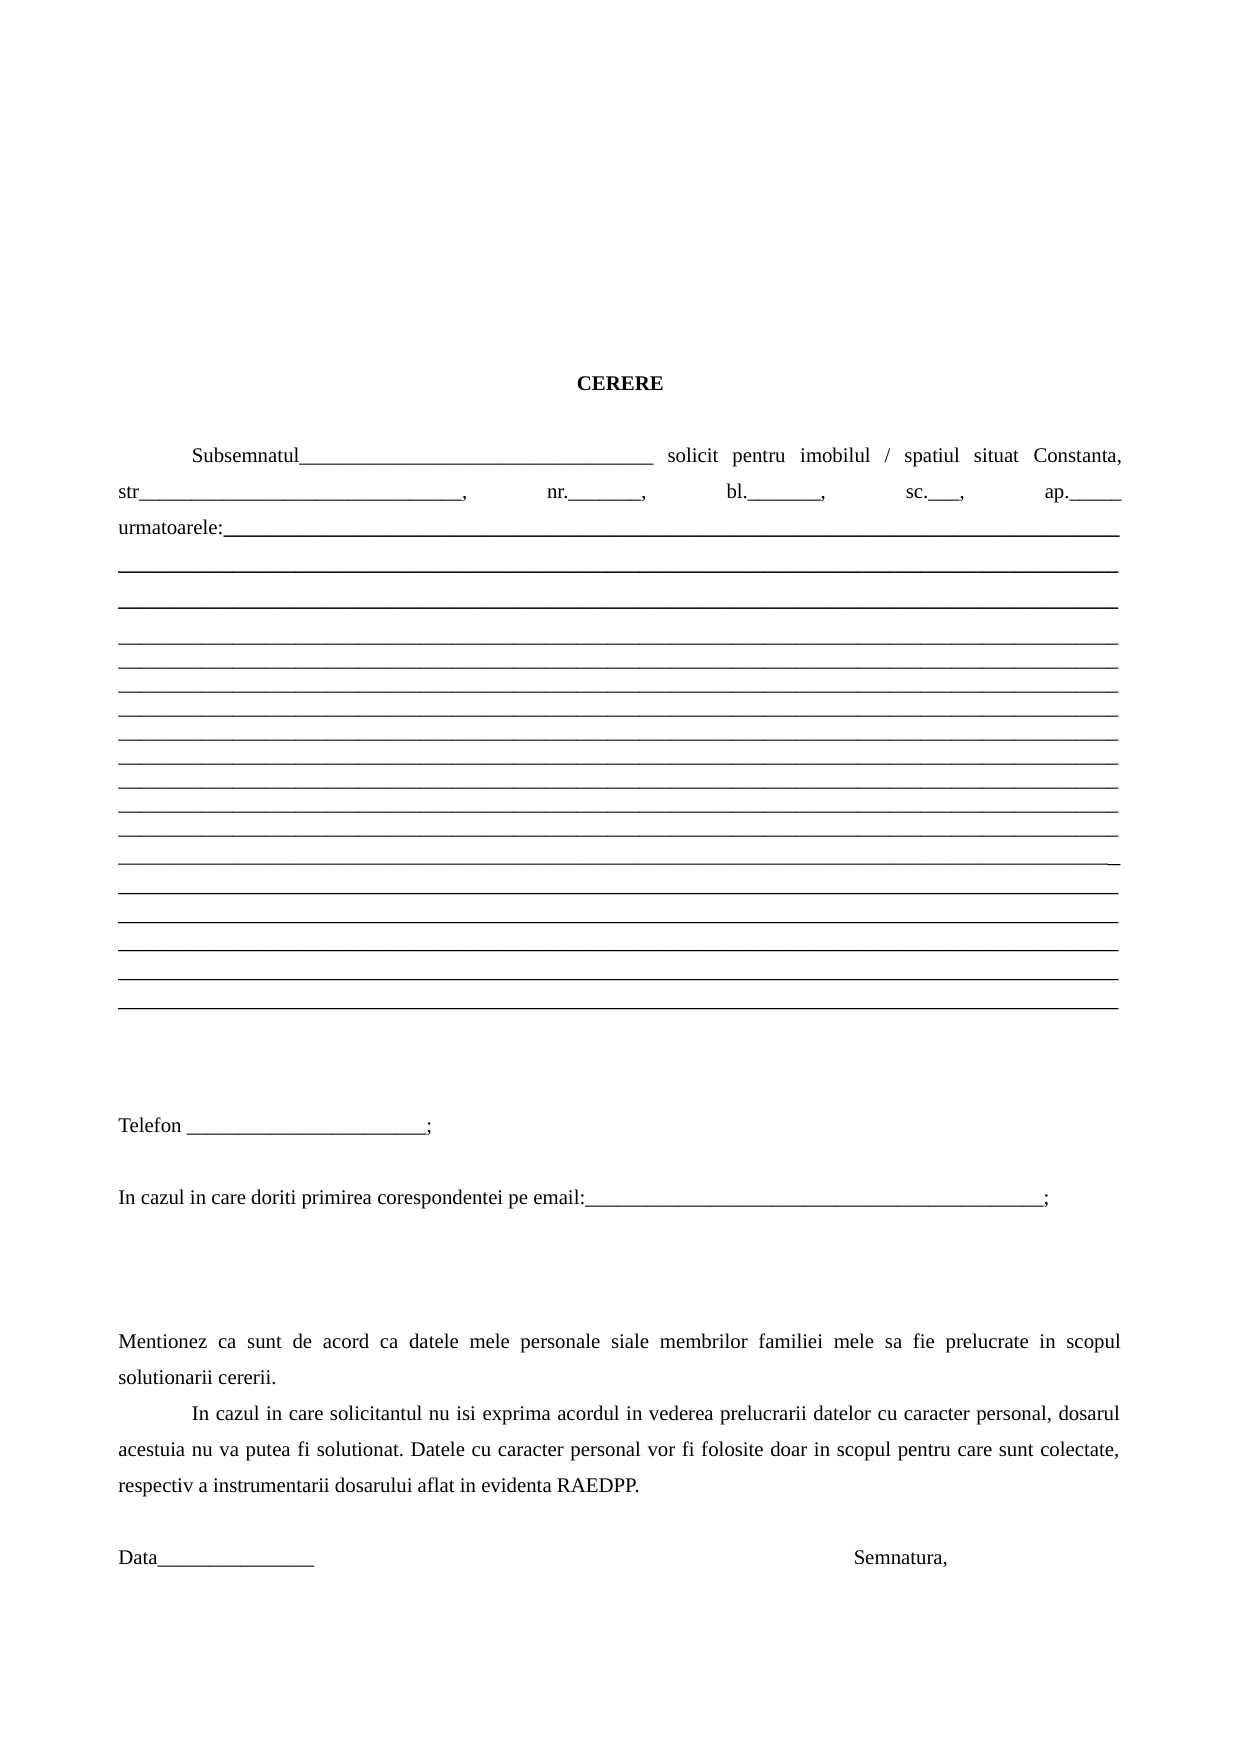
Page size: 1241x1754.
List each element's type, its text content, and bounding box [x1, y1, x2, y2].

text ________________________________________________________________________________________________________________________________________________________________________________________________________________________________________________________________________________________________________________________________________________________________________________________________________________________________________________________________________________________________________________________________________________________________________________________________________________________________________________________________________________________________________________________________________________________________________________________________________________________________________________________________________________________________________________________________________________________________________________________________________________________________________________________________________________________________________________________________________________________________________________________________________________________________________________________________________________________________________________________________________________________________________________________________________________ [118, 623, 1122, 1012]
text CERERE [118, 370, 1122, 394]
text Data_______________ Semnatura, [118, 1545, 1122, 1569]
text Mentionez ca sunt de acord ca datele mele personale siale membrilor familiei mele sa fie prelucrate in scopul solutionarii cererii. [118, 1329, 1122, 1389]
text In cazul in care solicitantul nu isi exprima acordul in vederea prelucrarii datelor cu caracter personal, dosarul acestuia nu va putea fi solutionat. Datele cu caracter personal vor fi folosite doar in scopul pentru care sunt colectate, respectiv a instrumentarii dosarului aflat in evidenta RAEDPP. [118, 1401, 1122, 1533]
text Telefon _______________________; [118, 1113, 1122, 1137]
text In cazul in care doriti primirea corespondentei pe email:____________________________________________; [118, 1185, 1122, 1209]
text Subsemnatul__________________________________ solicit pentru imobilul / spatiul situat Constanta, str_______________________________, nr._______, bl._______, sc.___, ap._____ urmatoarele:______________________________________________________________________________________________________________________________________________________________________________________________________________________________________________________________________________________ [118, 442, 1122, 611]
